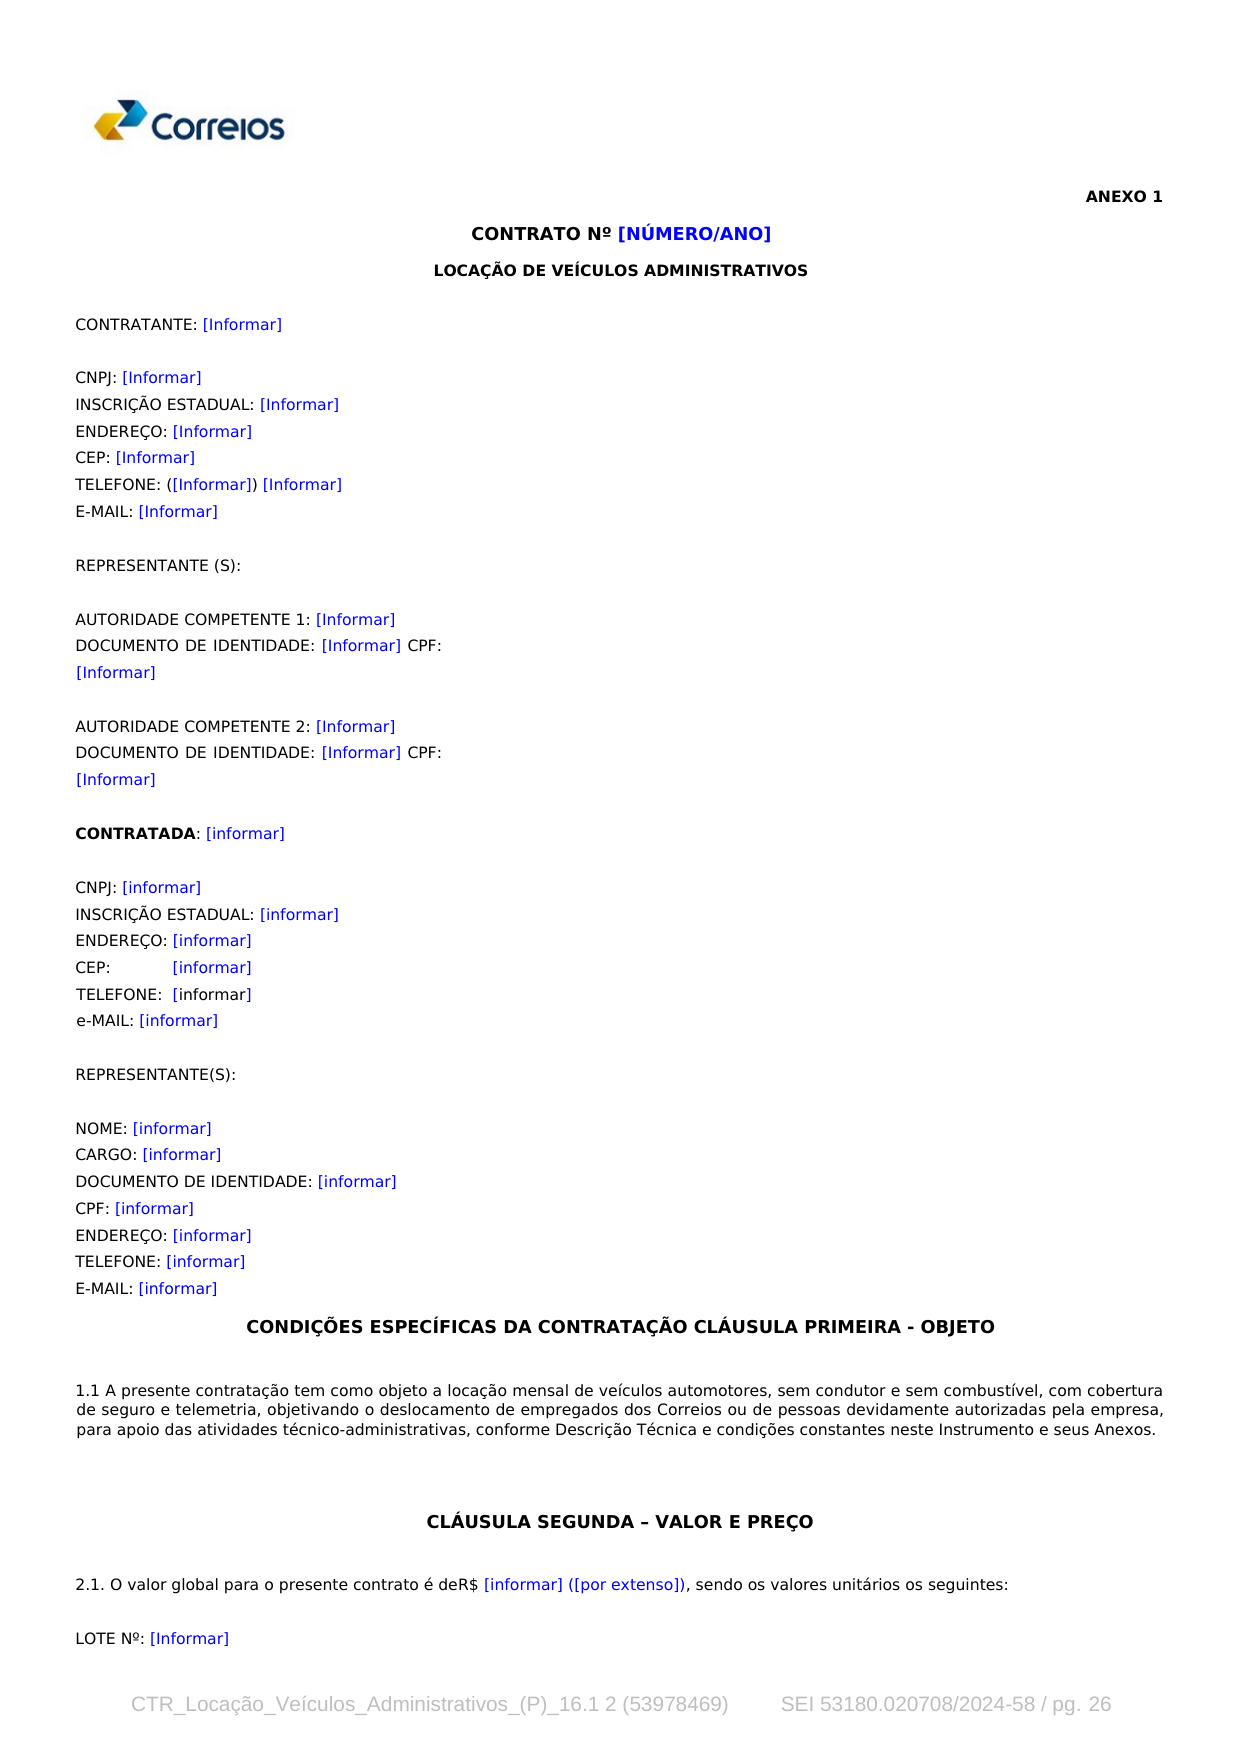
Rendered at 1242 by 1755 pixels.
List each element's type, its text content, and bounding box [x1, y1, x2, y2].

text NOME: [informar] [75, 1119, 1169, 1138]
text INSCRIÇÃO ESTADUAL: [informar] [75, 906, 1166, 924]
text E-MAIL: [informar] [75, 1280, 1169, 1298]
text INSCRIÇÃO ESTADUAL: [Informar] [75, 396, 1166, 414]
text TELEFONE: ([Informar]) [Informar] [75, 476, 1169, 494]
text ENDEREÇO: [informar] [75, 1227, 1169, 1245]
text ENDEREÇO: [Informar] [75, 422, 1169, 441]
subtitle CONDIÇÕES ESPECÍFICAS DA CONTRATAÇÃO CLÁUSULA PRIMEIRA - OBJETO [76, 1317, 1166, 1338]
subtitle LOCAÇÃO DE VEÍCULOS ADMINISTRATIVOS [76, 261, 1166, 280]
text REPRESENTANTE(S): [75, 1066, 1166, 1084]
text AUTORIDADE COMPETENTE 2: [Informar] [75, 718, 1166, 736]
text CNPJ: [Informar] [75, 369, 1169, 387]
text CNPJ: [informar] [75, 879, 1169, 897]
subtitle CLÁUSULA SEGUNDA – VALOR E PREÇO [76, 1512, 1164, 1533]
text CONTRATADA: [informar] [75, 825, 1169, 843]
text DOCUMENTO DE IDENTIDADE: [Informar] CPF: [Informar] [75, 637, 442, 682]
text AUTORIDADE COMPETENTE 1: [Informar] [75, 611, 1166, 629]
text CEP: [informar] TELEFONE: [informar] e-MAIL: [informar] [75, 959, 251, 1030]
text REPRESENTANTE (S): [75, 557, 1166, 575]
text 1.1 A presente contratação tem como objeto a locação mensal de veículos automotores, sem condutor e sem combustível, com cobertura de seguro e telemetria, objetivando o deslocamento de empregados dos Correios ou de pessoas devidamente autorizadas pela empresa, para apoio das atividades técnico-administrativas, conforme Descrição Técnica e condições constantes neste Instrumento e seus Anexos. [75, 1382, 1166, 1439]
text 2.1. O valor global para o presente contrato é deR$ [informar] ([por extenso]), sendo os valores unitários os seguintes: [75, 1576, 1166, 1594]
text DOCUMENTO DE IDENTIDADE: [Informar] CPF: [Informar] [75, 744, 442, 789]
text DOCUMENTO DE IDENTIDADE: [informar] [75, 1173, 1166, 1191]
text CEP: [Informar] [75, 449, 1169, 467]
text TELEFONE: [informar] [75, 1253, 1169, 1272]
text LOTE Nº: [Informar] [75, 1630, 1169, 1648]
text ENDEREÇO: [informar] [75, 932, 1169, 950]
text CARGO: [informar] [75, 1146, 1169, 1164]
subtitle ANEXO 1 CONTRATO Nº [NÚMERO/ANO] [471, 188, 1169, 244]
text E-MAIL: [Informar] [75, 503, 1169, 521]
text CPF: [informar] [75, 1200, 1169, 1218]
text CONTRATANTE: [Informar] [75, 315, 1166, 334]
